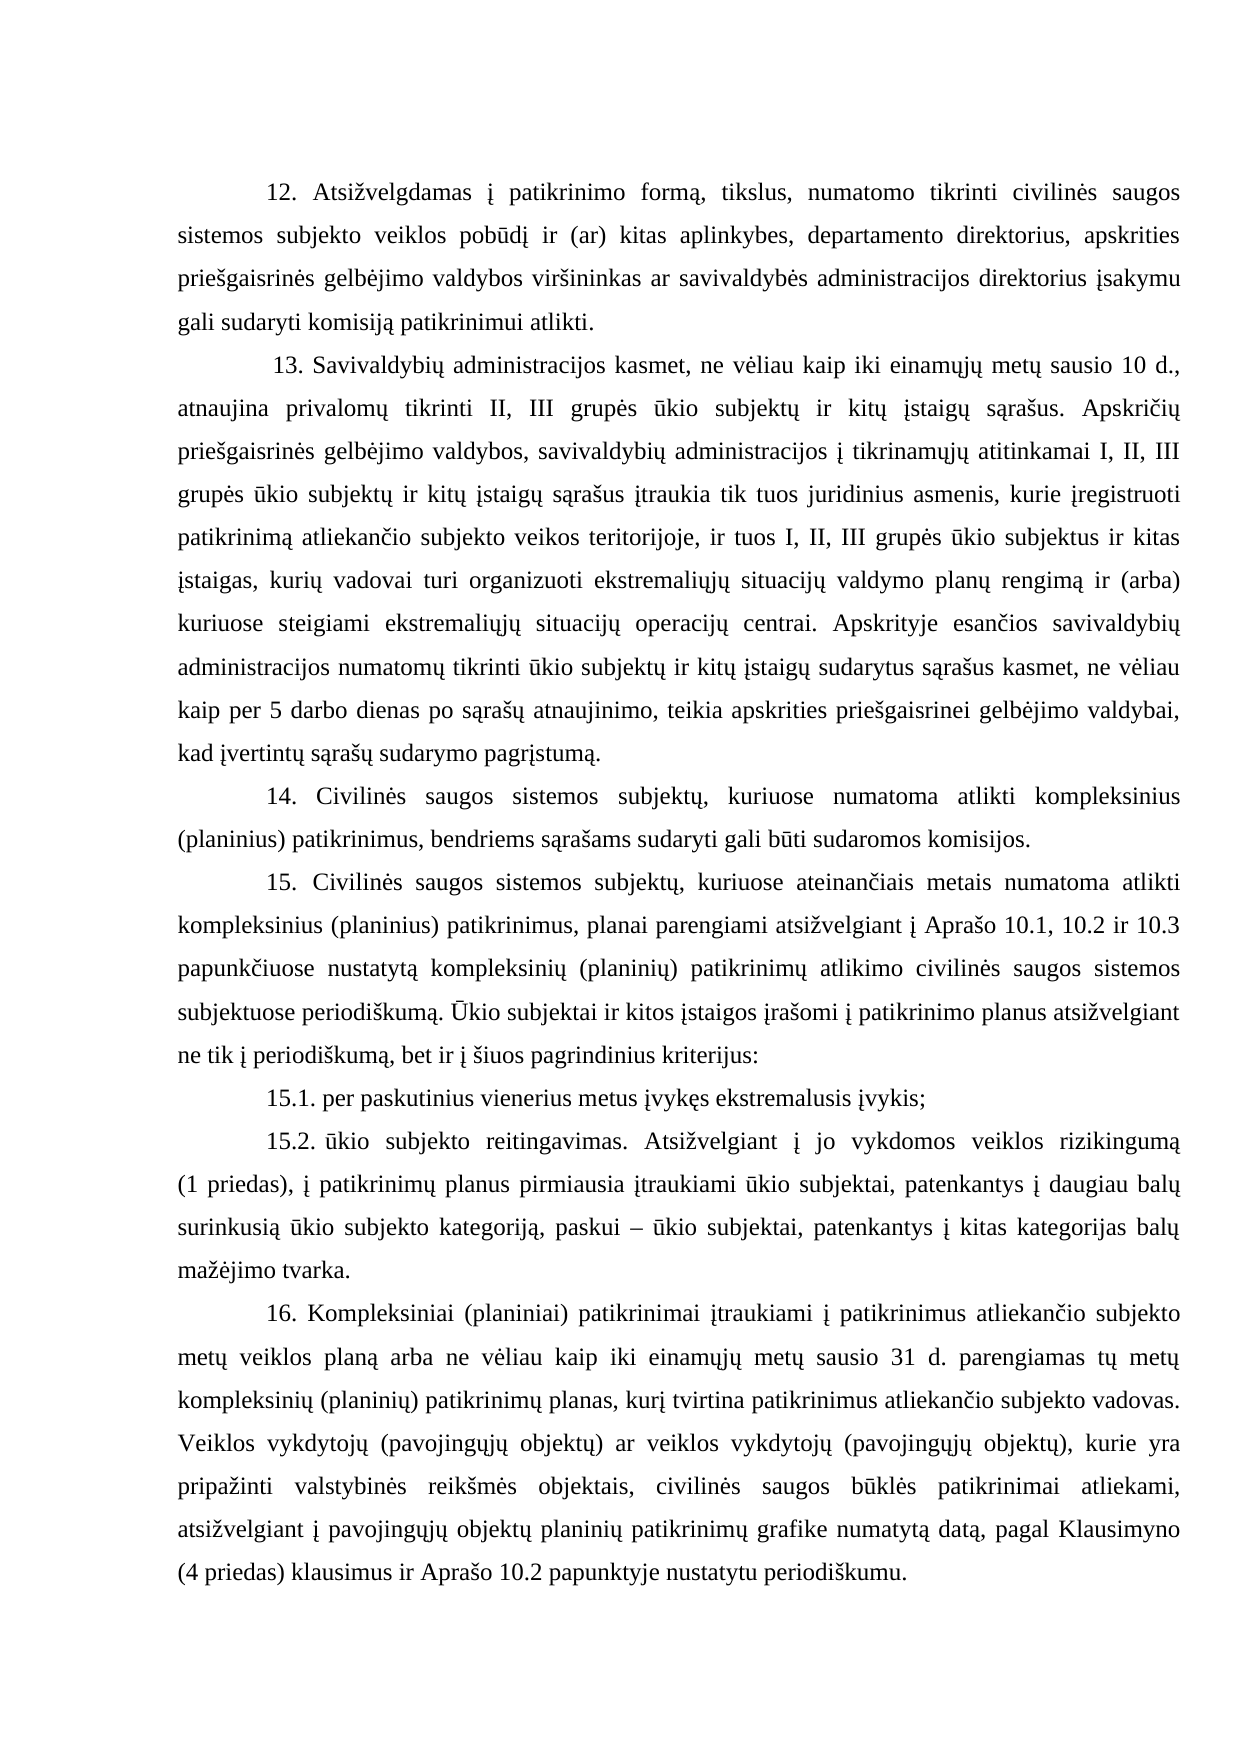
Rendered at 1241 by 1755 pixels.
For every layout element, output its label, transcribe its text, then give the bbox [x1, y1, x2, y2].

text 15.1. per paskutinius vienerius metus įvykęs ekstremalusis įvykis; [177, 1083, 1181, 1112]
text 15.2. ūkio subjekto reitingavimas. Atsižvelgiant į jo vykdomos veiklos rizikingumą (1 priedas), į patikrinimų planus pirmiausia įtraukiami ūkio subjektai, patenkantys į daugiau balų surinkusią ūkio subjekto kategoriją, paskui – ūkio subjektai, patenkantys į kitas kategorijas balų mažėjimo tvarka. [177, 1126, 1181, 1284]
text 14. Civilinės saugos sistemos subjektų, kuriuose numatoma atlikti kompleksinius (planinius) patikrinimus, bendriems sąrašams sudaryti gali būti sudaromos komisijos. [177, 781, 1181, 853]
text 16. Kompleksiniai (planiniai) patikrinimai įtraukiami į patikrinimus atliekančio subjekto metų veiklos planą arba ne vėliau kaip iki einamųjų metų sausio 31 d. parengiamas tų metų kompleksinių (planinių) patikrinimų planas, kurį tvirtina patikrinimus atliekančio subjekto vadovas. Veiklos vykdytojų (pavojingųjų objektų) ar veiklos vykdytojų (pavojingųjų objektų), kurie yra pripažinti valstybinės reikšmės objektais, civilinės saugos būklės patikrinimai atliekami, atsižvelgiant į pavojingųjų objektų planinių patikrinimų grafike numatytą datą, pagal Klausimyno (4 priedas) klausimus ir Aprašo 10.2 papunktyje nustatytu periodiškumu. [177, 1298, 1181, 1586]
text 12. Atsižvelgdamas į patikrinimo formą, tikslus, numatomo tikrinti civilinės saugos sistemos subjekto veiklos pobūdį ir (ar) kitas aplinkybes, departamento direktorius, apskrities priešgaisrinės gelbėjimo valdybos viršininkas ar savivaldybės administracijos direktorius įsakymu gali sudaryti komisiją patikrinimui atlikti. [177, 177, 1181, 335]
text 13. Savivaldybių administracijos kasmet, ne vėliau kaip iki einamųjų metų sausio 10 d., atnaujina privalomų tikrinti II, III grupės ūkio subjektų ir kitų įstaigų sąrašus. Apskričių priešgaisrinės gelbėjimo valdybos, savivaldybių administracijos į tikrinamųjų atitinkamai I, II, III grupės ūkio subjektų ir kitų įstaigų sąrašus įtraukia tik tuos juridinius asmenis, kurie įregistruoti patikrinimą atliekančio subjekto veikos teritorijoje, ir tuos I, II, III grupės ūkio subjektus ir kitas įstaigas, kurių vadovai turi organizuoti ekstremaliųjų situacijų valdymo planų rengimą ir (arba) kuriuose steigiami ekstremaliųjų situacijų operacijų centrai. Apskrityje esančios savivaldybių administracijos numatomų tikrinti ūkio subjektų ir kitų įstaigų sudarytus sąrašus kasmet, ne vėliau kaip per 5 darbo dienas po sąrašų atnaujinimo, teikia apskrities priešgaisrinei gelbėjimo valdybai, kad įvertintų sąrašų sudarymo pagrįstumą. [177, 350, 1181, 767]
text 15. Civilinės saugos sistemos subjektų, kuriuose ateinančiais metais numatoma atlikti kompleksinius (planinius) patikrinimus, planai parengiami atsižvelgiant į Aprašo 10.1, 10.2 ir 10.3 papunkčiuose nustatytą kompleksinių (planinių) patikrinimų atlikimo civilinės saugos sistemos subjektuose periodiškumą. Ūkio subjektai ir kitos įstaigos įrašomi į patikrinimo planus atsižvelgiant ne tik į periodiškumą, bet ir į šiuos pagrindinius kriterijus: [177, 867, 1181, 1068]
